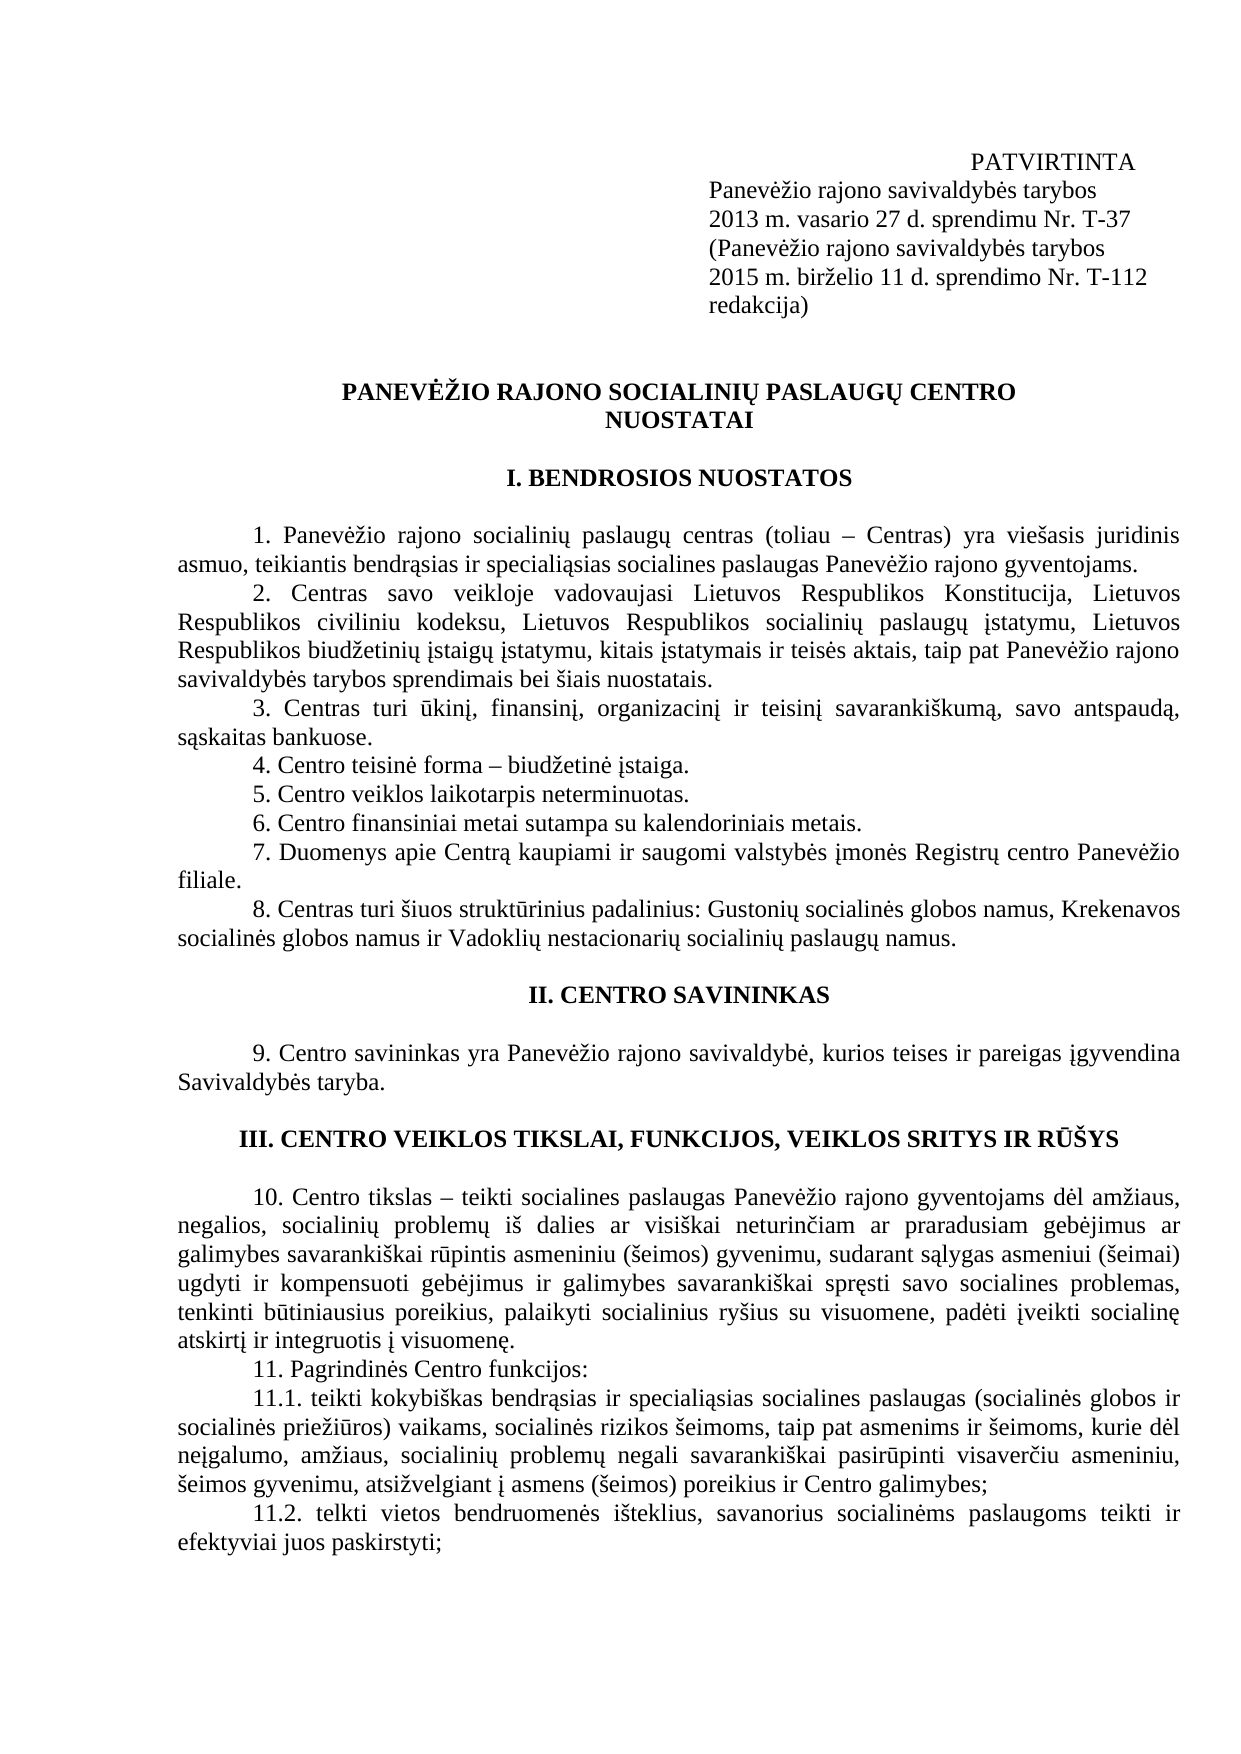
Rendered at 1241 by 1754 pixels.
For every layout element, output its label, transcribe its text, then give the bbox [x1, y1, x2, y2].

text 2013 m. vasario 27 d. sprendimu Nr. T-37 [177, 204, 1181, 233]
text 9. Centro savininkas yra Panevėžio rajono savivaldybė, kurios teises ir pareigas įgyvendina Savivaldybės taryba. [177, 1038, 1181, 1096]
text 2015 m. birželio 11 d. sprendimo Nr. T-112 [177, 262, 1181, 291]
text 11. Pagrindinės Centro funkcijos: [177, 1354, 1181, 1383]
text PATVIRTINTA [709, 147, 1181, 176]
text NUOSTATAI [177, 406, 1181, 434]
text 3. Centras turi ūkinį, finansinį, organizacinį ir teisinį savarankiškumą, savo antspaudą, sąskaitas bankuose. [177, 693, 1181, 751]
text redakcija) [177, 291, 1181, 319]
text PANEVĖŽIO RAJONO SOCIALINIŲ PASLAUGŲ CENTRO [177, 377, 1181, 406]
text 10. Centro tikslas – teikti socialines paslaugas Panevėžio rajono gyventojams dėl amžiaus, negalios, socialinių problemų iš dalies ar visiškai neturinčiam ar praradusiam gebėjimus ar galimybes savarankiškai rūpintis asmeniniu (šeimos) gyvenimu, sudarant sąlygas asmeniui (šeimai) ugdyti ir kompensuoti gebėjimus ir galimybes savarankiškai spręsti savo socialines problemas, tenkinti būtiniausius poreikius, palaikyti socialinius ryšius su visuomene, padėti įveikti socialinę atskirtį ir integruotis į visuomenę. [177, 1182, 1181, 1354]
text 11.1. teikti kokybiškas bendrąsias ir specialiąsias socialines paslaugas (socialinės globos ir socialinės priežiūros) vaikams, socialinės rizikos šeimoms, taip pat asmenims ir šeimoms, kurie dėl neįgalumo, amžiaus, socialinių problemų negali savarankiškai pasirūpinti visaverčiu asmeniniu, šeimos gyvenimu, atsižvelgiant į asmens (šeimos) poreikius ir Centro galimybes; [177, 1383, 1181, 1498]
text 4. Centro teisinė forma – biudžetinė įstaiga. [177, 751, 1181, 779]
text 7. Duomenys apie Centrą kaupiami ir saugomi valstybės įmonės Registrų centro Panevėžio filiale. [177, 837, 1181, 894]
text III. CENTRO VEIKLOS TIKSLAI, FUNKCIJOS, VEIKLOS SRITYS IR RŪŠYS [177, 1124, 1181, 1153]
text I. BENDROSIOS NUOSTATOS [177, 463, 1181, 492]
text II. CENTRO SAVININKAS [177, 981, 1181, 1009]
text 5. Centro veiklos laikotarpis neterminuotas. [177, 779, 1181, 808]
text (Panevėžio rajono savivaldybės tarybos [177, 233, 1181, 262]
text 6. Centro finansiniai metai sutampa su kalendoriniais metais. [177, 808, 1181, 837]
text 8. Centras turi šiuos struktūrinius padalinius: Gustonių socialinės globos namus, Krekenavos socialinės globos namus ir Vadoklių nestacionarių socialinių paslaugų namus. [177, 894, 1181, 952]
text Panevėžio rajono savivaldybės tarybos [177, 176, 1181, 204]
text 11.2. telkti vietos bendruomenės išteklius, savanorius socialinėms paslaugoms teikti ir efektyviai juos paskirstyti; [177, 1498, 1181, 1556]
text 1. Panevėžio rajono socialinių paslaugų centras (toliau – Centras) yra viešasis juridinis asmuo, teikiantis bendrąsias ir specialiąsias socialines paslaugas Panevėžio rajono gyventojams. [177, 521, 1181, 578]
text 2. Centras savo veikloje vadovaujasi Lietuvos Respublikos Konstitucija, Lietuvos Respublikos civiliniu kodeksu, Lietuvos Respublikos socialinių paslaugų įstatymu, Lietuvos Respublikos biudžetinių įstaigų įstatymu, kitais įstatymais ir teisės aktais, taip pat Panevėžio rajono savivaldybės tarybos sprendimais bei šiais nuostatais. [177, 578, 1181, 693]
